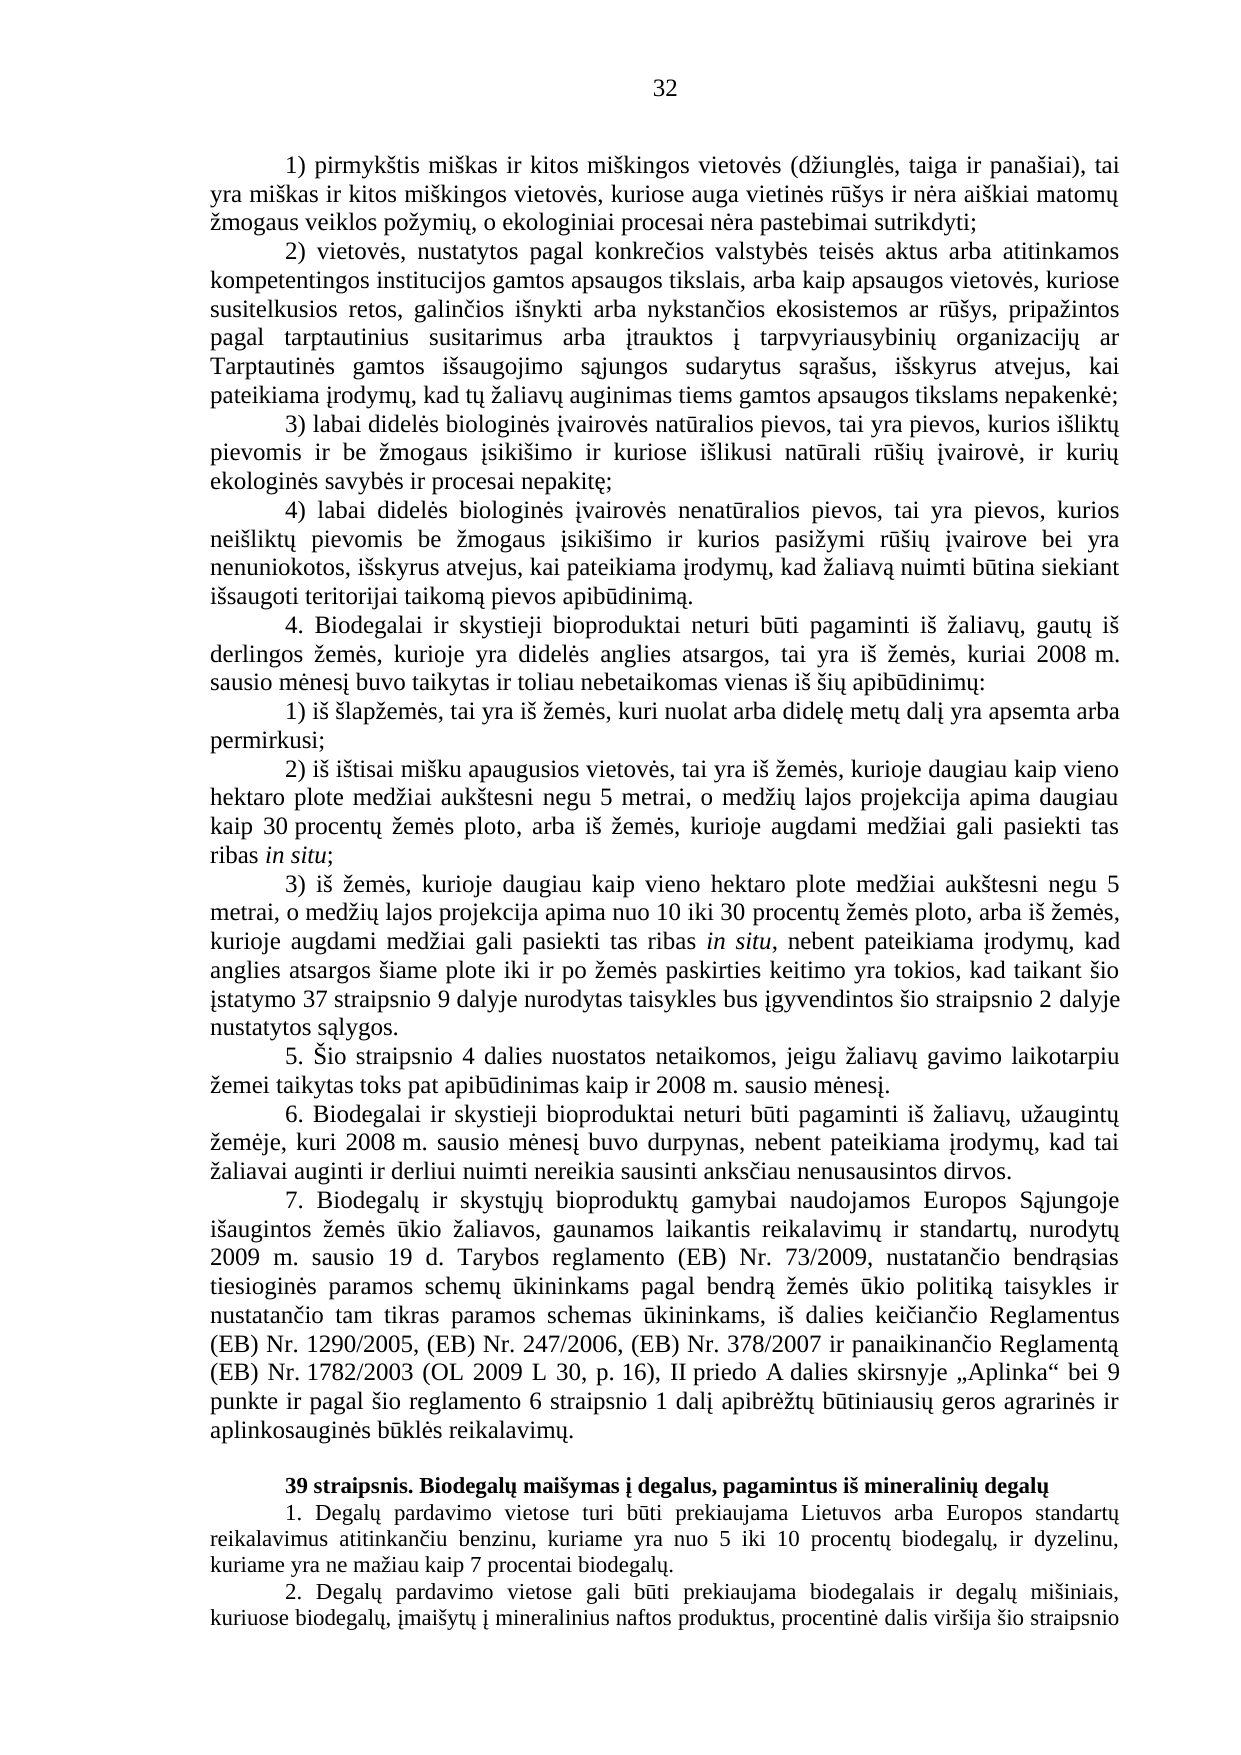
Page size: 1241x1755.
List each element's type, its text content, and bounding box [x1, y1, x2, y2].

text 5. Šio straipsnio 4 dalies nuostatos netaikomos, jeigu žaliavų gavimo laikotarpiu žemei taikytas toks pat apibūdinimas kaip ir 2008 m. sausio mėnesį. [210, 1041, 1120, 1099]
text 1) pirmykštis miškas ir kitos miškingos vietovės (džiunglės, taiga ir panašiai), tai yra miškas ir kitos miškingos vietovės, kuriose auga vietinės rūšys ir nėra aiškiai matomų žmogaus veiklos požymių, o ekologiniai procesai nėra pastebimai sutrikdyti; [210, 150, 1120, 236]
text 1) iš šlapžemės, tai yra iš žemės, kuri nuolat arba didelę metų dalį yra apsemta arba permirkusi; [210, 696, 1120, 754]
text 3) labai didelės biologinės įvairovės natūralios pievos, tai yra pievos, kurios išliktų pievomis ir be žmogaus įsikišimo ir kuriose išlikusi natūrali rūšių įvairovė, ir kurių ekologinės savybės ir procesai nepakitę; [210, 409, 1120, 495]
text 3) iš žemės, kurioje daugiau kaip vieno hektaro plote medžiai aukštesni negu 5 metrai, o medžių lajos projekcija apima nuo 10 iki 30 procentų žemės ploto, arba iš žemės, kurioje augdami medžiai gali pasiekti tas ribas in situ, nebent pateikiama įrodymų, kad anglies atsargos šiame plote iki ir po žemės paskirties keitimo yra tokios, kad taikant šio įstatymo 37 straipsnio 9 dalyje nurodytas taisykles bus įgyvendintos šio straipsnio 2 dalyje nustatytos sąlygos. [210, 869, 1120, 1041]
text 2. Degalų pardavimo vietose gali būti prekiaujama biodegalais ir degalų mišiniais, kuriuose biodegalų, įmaišytų į mineralinius naftos produktus, procentinė dalis viršija šio straipsnio [210, 1578, 1120, 1631]
text 6. Biodegalai ir skystieji bioproduktai neturi būti pagaminti iš žaliavų, užaugintų žemėje, kuri 2008 m. sausio mėnesį buvo durpynas, nebent pateikiama įrodymų, kad tai žaliavai auginti ir derliui nuimti nereikia sausinti anksčiau nenusausintos dirvos. [210, 1099, 1120, 1185]
text 4) labai didelės biologinės įvairovės nenatūralios pievos, tai yra pievos, kurios neišliktų pievomis be žmogaus įsikišimo ir kurios pasižymi rūšių įvairove bei yra nenuniokotos, išskyrus atvejus, kai pateikiama įrodymų, kad žaliavą nuimti būtina siekiant išsaugoti teritorijai taikomą pievos apibūdinimą. [210, 495, 1120, 610]
text 2) iš ištisai mišku apaugusios vietovės, tai yra iš žemės, kurioje daugiau kaip vieno hektaro plote medžiai aukštesni negu 5 metrai, o medžių lajos projekcija apima daugiau kaip 30 procentų žemės ploto, arba iš žemės, kurioje augdami medžiai gali pasiekti tas ribas in situ; [210, 754, 1120, 869]
text 2) vietovės, nustatytos pagal konkrečios valstybės teisės aktus arba atitinkamos kompetentingos institucijos gamtos apsaugos tikslais, arba kaip apsaugos vietovės, kuriose susitelkusios retos, galinčios išnykti arba nykstančios ekosistemos ar rūšys, pripažintos pagal tarptautinius susitarimus arba įtrauktos į tarpvyriausybinių organizacijų ar Tarptautinės gamtos išsaugojimo sąjungos sudarytus sąrašus, išskyrus atvejus, kai pateikiama įrodymų, kad tų žaliavų auginimas tiems gamtos apsaugos tikslams nepakenkė; [210, 236, 1120, 409]
text 7. Biodegalų ir skystųjų bioproduktų gamybai naudojamos Europos Sąjungoje išaugintos žemės ūkio žaliavos, gaunamos laikantis reikalavimų ir standartų, nurodytų 2009 m. sausio 19 d. Tarybos reglamento (EB) Nr. 73/2009, nustatančio bendrąsias tiesioginės paramos schemų ūkininkams pagal bendrą žemės ūkio politiką taisykles ir nustatančio tam tikras paramos schemas ūkininkams, iš dalies keičiančio Reglamentus (EB) Nr. 1290/2005, (EB) Nr. 247/2006, (EB) Nr. 378/2007 ir panaikinančio Reglamentą (EB) Nr. 1782/2003 (OL 2009 L 30, p. 16), II priedo A dalies skirsnyje „Aplinka“ bei 9 punkte ir pagal šio reglamento 6 straipsnio 1 dalį apibrėžtų būtiniausių geros agrarinės ir aplinkosauginės būklės reikalavimų. [210, 1185, 1120, 1444]
text 4. Biodegalai ir skystieji bioproduktai neturi būti pagaminti iš žaliavų, gautų iš derlingos žemės, kurioje yra didelės anglies atsargos, tai yra iš žemės, kuriai 2008 m. sausio mėnesį buvo taikytas ir toliau nebetaikomas vienas iš šių apibūdinimų: [210, 610, 1120, 696]
text 39 straipsnis. Biodegalų maišymas į degalus, pagamintus iš mineralinių degalų [285, 1472, 1120, 1499]
text 1. Degalų pardavimo vietose turi būti prekiaujama Lietuvos arba Europos standartų reikalavimus atitinkančiu benzinu, kuriame yra nuo 5 iki 10 procentų biodegalų, ir dyzelinu, kuriame yra ne mažiau kaip 7 procentai biodegalų. [210, 1499, 1120, 1578]
